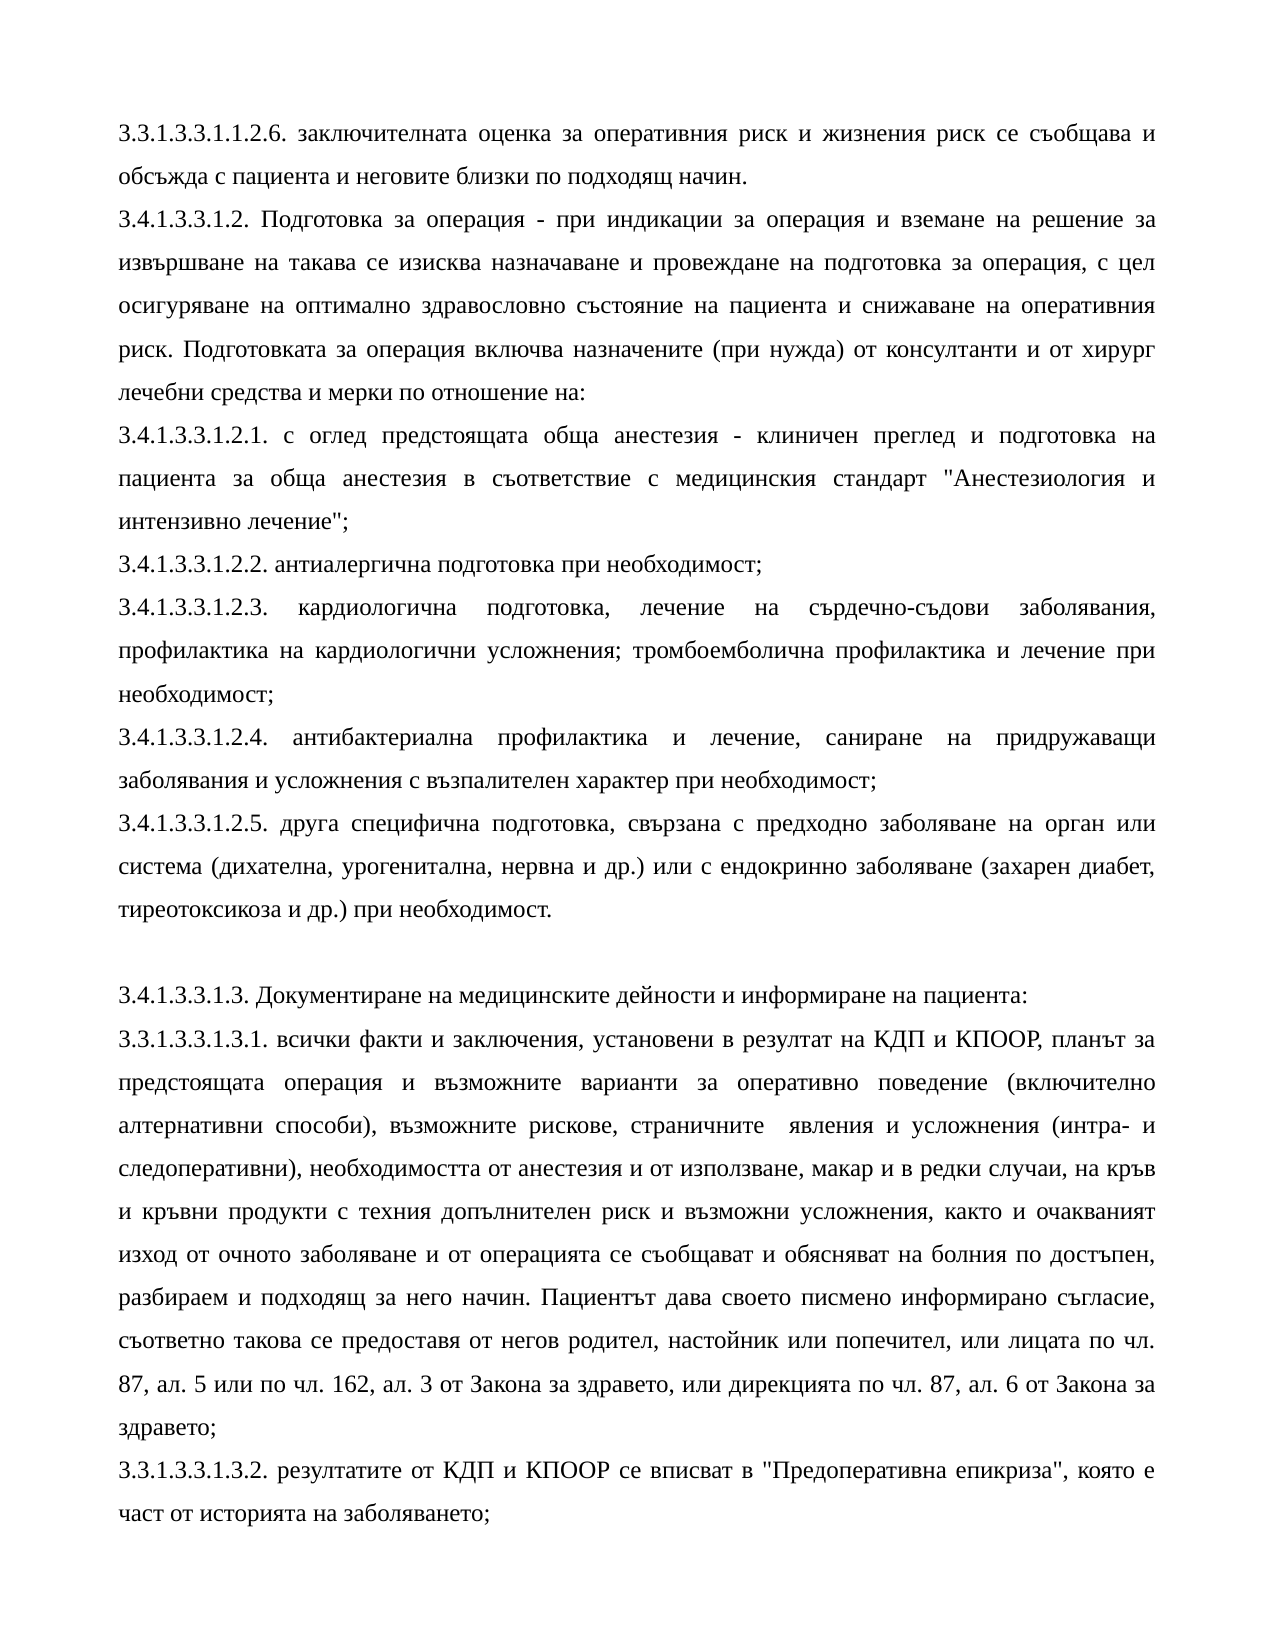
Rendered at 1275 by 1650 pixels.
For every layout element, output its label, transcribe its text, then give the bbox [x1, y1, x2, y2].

text 3.4.1.3.3.1.2.1. с оглед предстоящата обща анестезия - клиничен преглед и подготовка на пациента за обща анестезия в съответствие с медицинския стандарт "Анестезиология и интензивно лечение"; [118, 420, 1157, 535]
text 3.4.1.3.3.1.2.5. друга специфична подготовка, свързана с предходно заболяване на орган или система (дихателна, урогенитална, нервна и др.) или с ендокринно заболяване (захарен диабет, тиреотоксикоза и др.) при необходимост. [118, 808, 1157, 923]
text 3.4.1.3.3.1.3. Документиране на медицинските дейности и информиране на пациента: [118, 981, 1157, 1009]
text 3.4.1.3.3.1.2.2. антиалергична подготовка при необходимост; [118, 549, 1157, 578]
text 3.4.1.3.3.1.2.3. кардиологична подготовка, лечение на сърдечно-съдови заболявания, профилактика на кардиологични усложнения; тромбоемболична профилактика и лечение при необходимост; [118, 592, 1157, 707]
text 3.3.1.3.3.1.1.2.6. заключителната оценка за оперативния риск и жизнения риск се съобщава и обсъжда с пациента и неговите близки по подходящ начин. [118, 118, 1157, 190]
text 3.3.1.3.3.1.3.2. резултатите от КДП и КПООР се вписват в "Предоперативна епикриза", която е част от историята на заболяването; [118, 1455, 1157, 1527]
text 3.3.1.3.3.1.3.1. всички факти и заключения, установени в резултат на КДП и КПООР, планът за предстоящата операция и възможните варианти за оперативно поведение (включително алтернативни способи), възможните рискове, страничните явления и усложнения (интра- и следоперативни), необходимостта от анестезия и от използване, макар и в редки случаи, на кръв и кръвни продукти с техния допълнителен риск и възможни усложнения, както и очакваният изход от очното заболяване и от операцията се съобщават и обясняват на болния по достъпен, разбираем и подходящ за него начин. Пациентът дава своето писмено информирано съгласие, съответно такова се предоставя от негов родител, настойник или попечител, или лицата по чл. 87, ал. 5 или по чл. 162, ал. 3 от Закона за здравето, или дирекцията по чл. 87, ал. 6 от Закона за здравето; [118, 1024, 1157, 1441]
text 3.4.1.3.3.1.2.4. антибактериална профилактика и лечение, саниране на придружаващи заболявания и усложнения с възпалителен характер при необходимост; [118, 722, 1157, 794]
text 3.4.1.3.3.1.2. Подготовка за операция - при индикации за операция и вземане на решение за извършване на такава се изисква назначаване и провеждане на подготовка за операция, с цел осигуряване на оптимално здравословно състояние на пациента и снижаване на оперативния риск. Подготовката за операция включва назначените (при нужда) от консултанти и от хирург лечебни средства и мерки по отношение на: [118, 204, 1157, 406]
